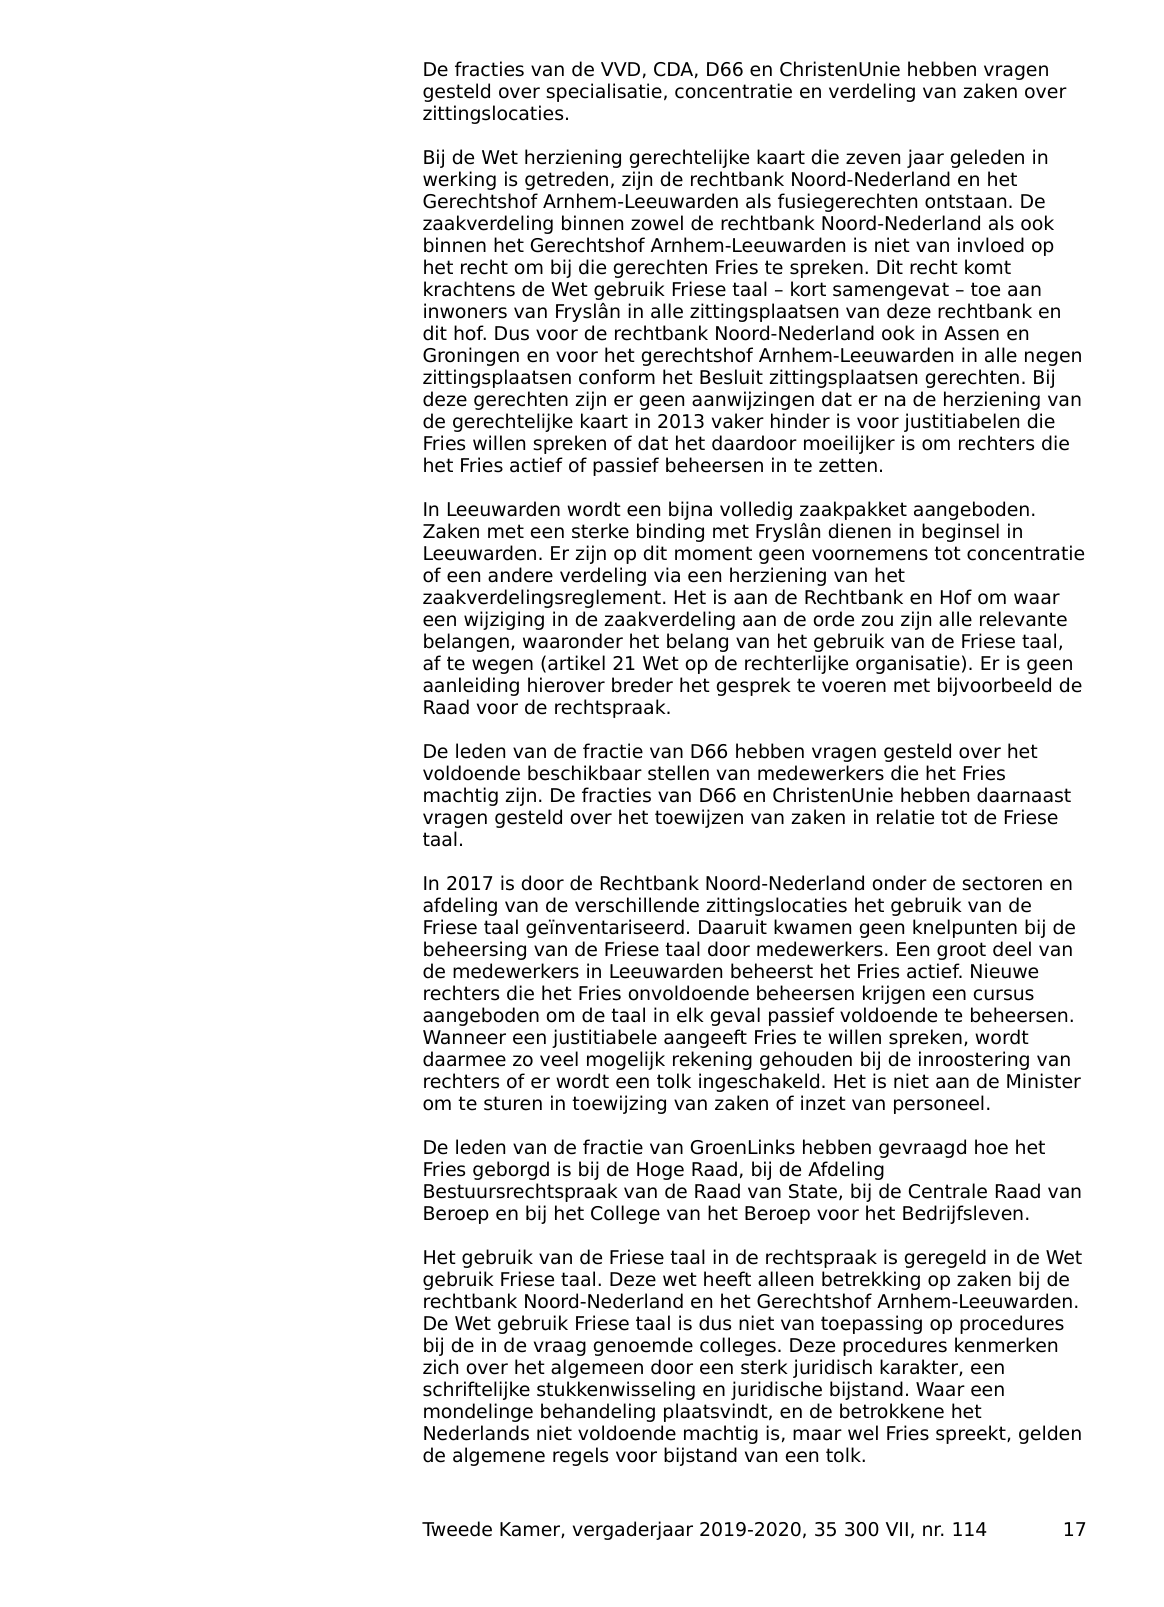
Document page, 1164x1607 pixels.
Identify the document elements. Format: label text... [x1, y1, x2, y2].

text De fracties van de VVD, CDA, D66 en ChristenUnie hebben vragen gesteld over specialisatie, concentratie en verdeling van zaken over zittingslocaties. [422, 59, 1087, 125]
text De leden van de fractie van GroenLinks hebben gevraagd hoe het Fries geborgd is bij de Hoge Raad, bij de Afdeling Bestuursrechtspraak van de Raad van State, bij de Centrale Raad van Beroep en bij het College van het Beroep voor het Bedrijfsleven. [422, 1137, 1087, 1225]
text De leden van de fractie van D66 hebben vragen gesteld over het voldoende beschikbaar stellen van medewerkers die het Fries machtig zijn. De fracties van D66 en ChristenUnie hebben daarnaast vragen gesteld over het toewijzen van zaken in relatie tot de Friese taal. [422, 741, 1087, 851]
text In 2017 is door de Rechtbank Noord-Nederland onder de sectoren en afdeling van de verschillende zittingslocaties het gebruik van de Friese taal geïnventariseerd. Daaruit kwamen geen knelpunten bij de beheersing van de Friese taal door medewerkers. Een groot deel van de medewerkers in Leeuwarden beheerst het Fries actief. Nieuwe rechters die het Fries onvoldoende beheersen krijgen een cursus aangeboden om de taal in elk geval passief voldoende te beheersen. Wanneer een justitiabele aangeeft Fries te willen spreken, wordt daarmee zo veel mogelijk rekening gehouden bij de inroostering van rechters of er wordt een tolk ingeschakeld. Het is niet aan de Minister om te sturen in toewijzing van zaken of inzet van personeel. [422, 873, 1087, 1115]
text In Leeuwarden wordt een bijna volledig zaakpakket aangeboden. Zaken met een sterke binding met Fryslân dienen in beginsel in Leeuwarden. Er zijn op dit moment geen voornemens tot concentratie of een andere verdeling via een herziening van het zaakverdelingsreglement. Het is aan de Rechtbank en Hof om waar een wijziging in de zaakverdeling aan de orde zou zijn alle relevante belangen, waaronder het belang van het gebruik van de Friese taal, af te wegen (artikel 21 Wet op de rechterlijke organisatie). Er is geen aanleiding hierover breder het gesprek te voeren met bijvoorbeeld de Raad voor de rechtspraak. [422, 499, 1087, 719]
text Bij de Wet herziening gerechtelijke kaart die zeven jaar geleden in werking is getreden, zijn de rechtbank Noord-Nederland en het Gerechtshof Arnhem-Leeuwarden als fusiegerechten ontstaan. De zaakverdeling binnen zowel de rechtbank Noord-Nederland als ook binnen het Gerechtshof Arnhem-Leeuwarden is niet van invloed op het recht om bij die gerechten Fries te spreken. Dit recht komt krachtens de Wet gebruik Friese taal – kort samengevat – toe aan inwoners van Fryslân in alle zittingsplaatsen van deze rechtbank en dit hof. Dus voor de rechtbank Noord-Nederland ook in Assen en Groningen en voor het gerechtshof Arnhem-Leeuwarden in alle negen zittingsplaatsen conform het Besluit zittingsplaatsen gerechten. Bij deze gerechten zijn er geen aanwijzingen dat er na de herziening van de gerechtelijke kaart in 2013 vaker hinder is voor justitiabelen die Fries willen spreken of dat het daardoor moeilijker is om rechters die het Fries actief of passief beheersen in te zetten. [422, 147, 1087, 477]
text Het gebruik van de Friese taal in de rechtspraak is geregeld in de Wet gebruik Friese taal. Deze wet heeft alleen betrekking op zaken bij de rechtbank Noord-Nederland en het Gerechtshof Arnhem-Leeuwarden. De Wet gebruik Friese taal is dus niet van toepassing op procedures bij de in de vraag genoemde colleges. Deze procedures kenmerken zich over het algemeen door een sterk juridisch karakter, een schriftelijke stukkenwisseling en juridische bijstand. Waar een mondelinge behandeling plaatsvindt, en de betrokkene het Nederlands niet voldoende machtig is, maar wel Fries spreekt, gelden de algemene regels voor bijstand van een tolk. [422, 1247, 1087, 1467]
